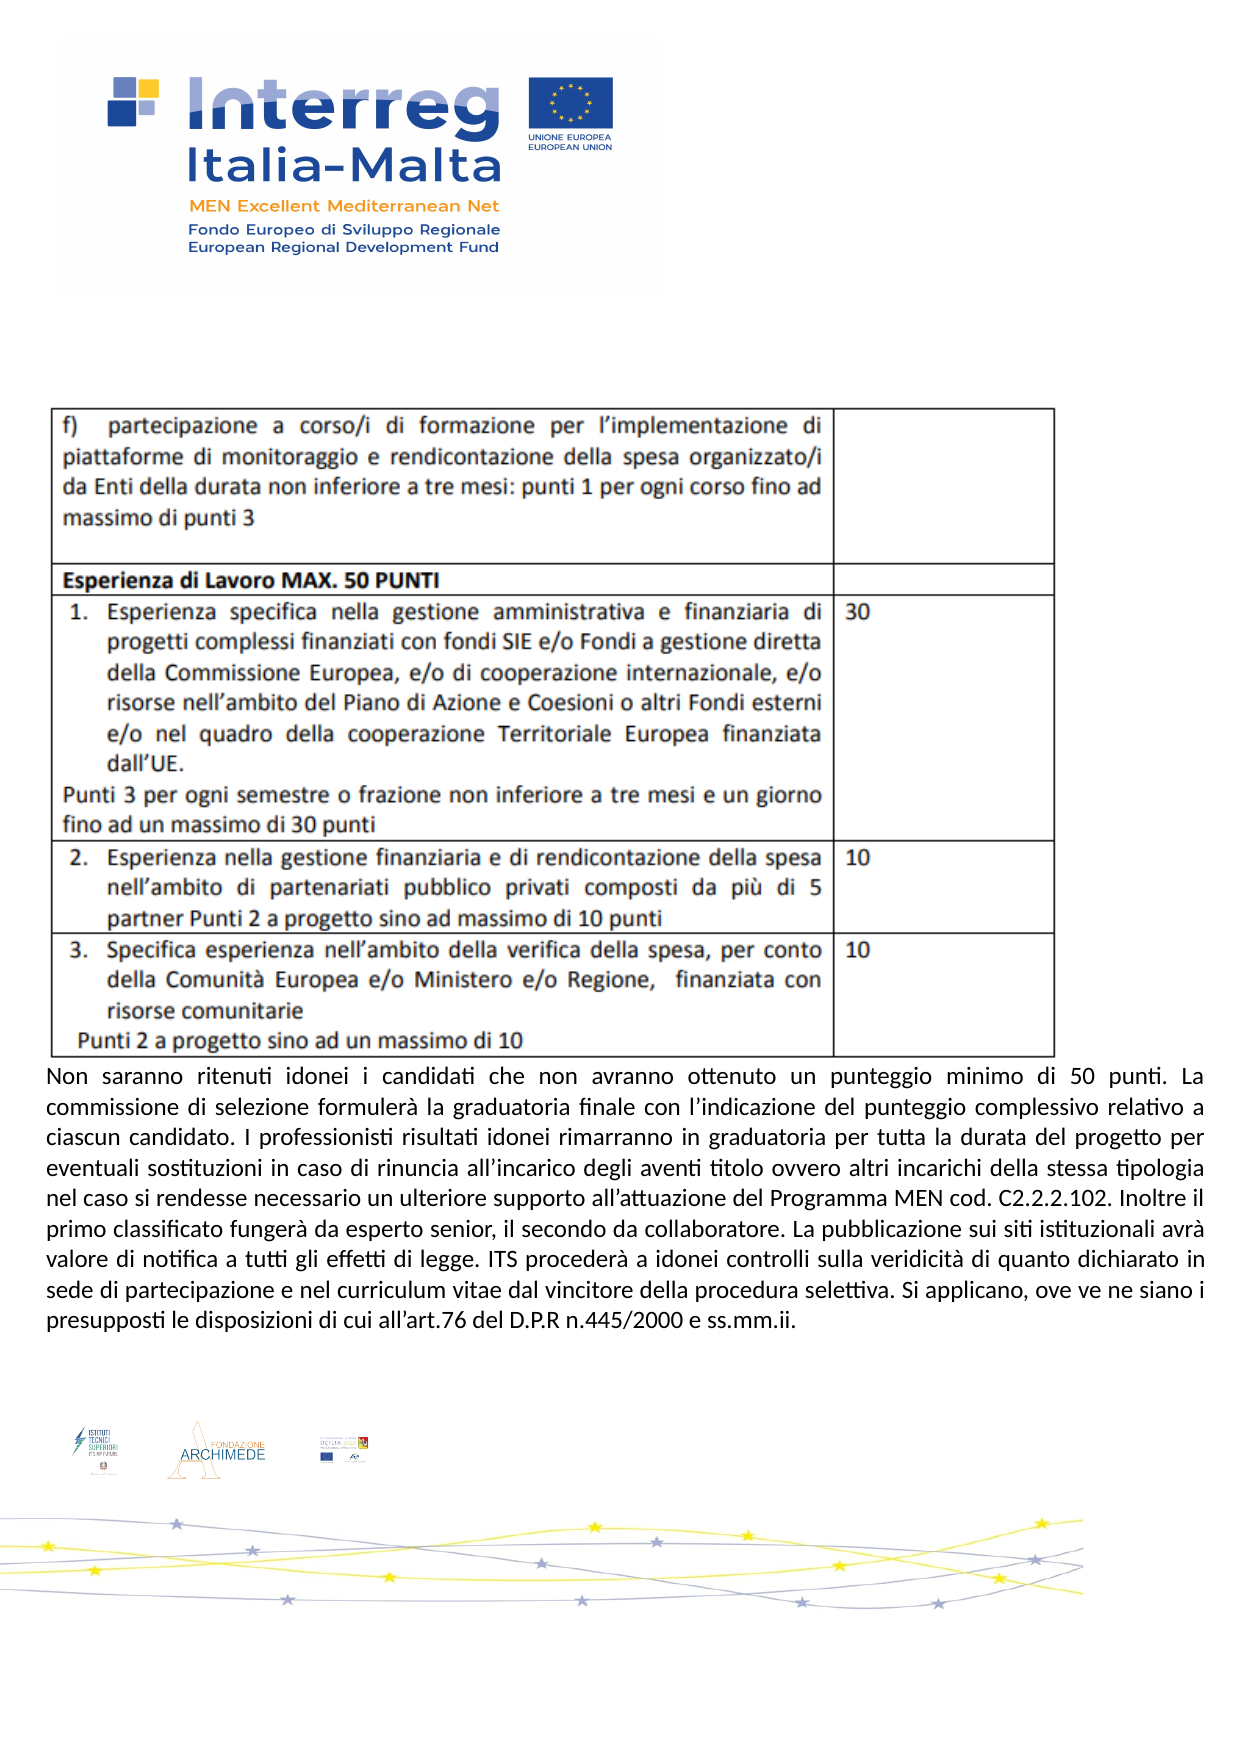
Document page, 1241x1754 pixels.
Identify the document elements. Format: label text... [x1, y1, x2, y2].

text Non saranno ritenuti idonei i candidati che non avranno ottenuto un punteggio minimo di 50 punti. La commissione di selezione formulerà la graduatoria finale con l’indicazione del punteggio complessivo relativo a ciascun candidato. I professionisti risultati idonei rimarranno in graduatoria per tutta la durata del progetto per eventuali sostituzioni in caso di rinuncia all’incarico degli aventi titolo ovvero altri incarichi della stessa tipologia nel caso si rendesse necessario un ulteriore supporto all’attuazione del Programma MEN cod. C2.2.2.102. Inoltre il primo classificato fungerà da esperto senior, il secondo da collaboratore. La pubblicazione sui siti istituzionali avrà valore di notifica a tutti gli effetti di legge. ITS procederà a idonei controlli sulla veridicità di quanto dichiarato in sede di partecipazione e nel curriculum vitae dal vincitore della procedura selettiva. Si applicano, ove ve ne siano i presupposti le disposizioni di cui all’art.76 del D.P.R n.445/2000 e ss.mm.ii. [46, 1061, 1207, 1335]
